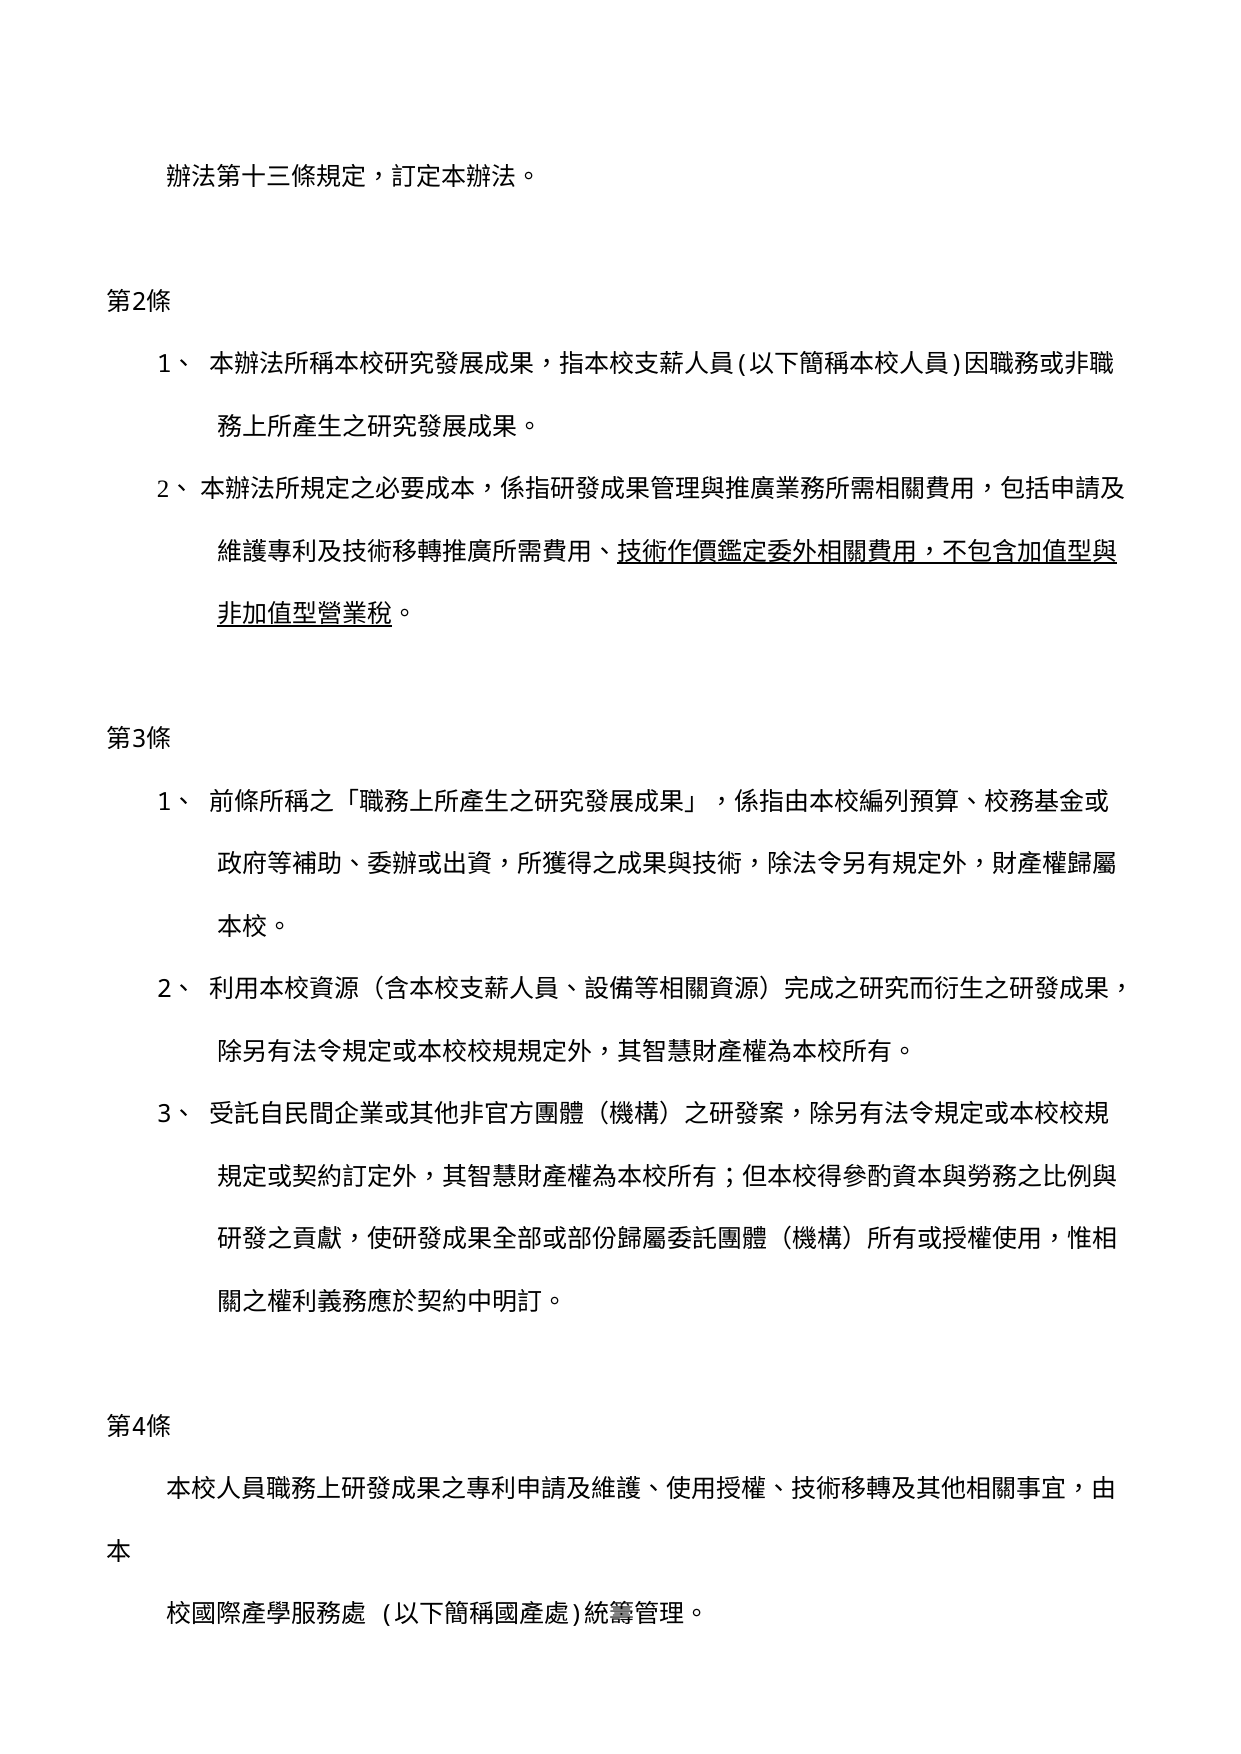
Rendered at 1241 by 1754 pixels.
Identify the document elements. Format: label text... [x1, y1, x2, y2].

text 辦法第十三條規定，訂定本辦法。 [106, 133, 1134, 195]
list 本辦法所稱本校研究發展成果，指本校支薪人員(以下簡稱本校人員)因職務或非職務上所產生之研究發展成果。 [157, 320, 1134, 445]
list 本辦法所規定之必要成本，係指研發成果管理與推廣業務所需相關費用，包括申請及維護專利及技術移轉推廣所需費用、技術作價鑑定委外相關費用，不包含加值型與非加值型營業稅。 [157, 445, 1134, 633]
list 前條所稱之「職務上所產生之研究發展成果」，係指由本校編列預算、校務基金或政府等補助、委辦或出資，所獲得之成果與技術，除法令另有規定外，財產權歸屬本校。 [157, 758, 1134, 945]
list 受託自民間企業或其他非官方團體（機構）之研發案，除另有法令規定或本校校規規定或契約訂定外，其智慧財產權為本校所有；但本校得參酌資本與勞務之比例與研發之貢獻，使研發成果全部或部份歸屬委託團體（機構）所有或授權使用，惟相關之權利義務應於契約中明訂。 [157, 1070, 1134, 1320]
text 本校人員職務上研發成果之專利申請及維護、使用授權、技術移轉及其他相關事宜，由本 [106, 1445, 1134, 1570]
list 利用本校資源（含本校支薪人員、設備等相關資源）完成之研究而衍生之研發成果，除另有法令規定或本校校規規定外，其智慧財產權為本校所有。 [157, 945, 1134, 1070]
text 校國際產學服務處 (以下簡稱國產處)統籌管理。 [106, 1570, 1134, 1633]
